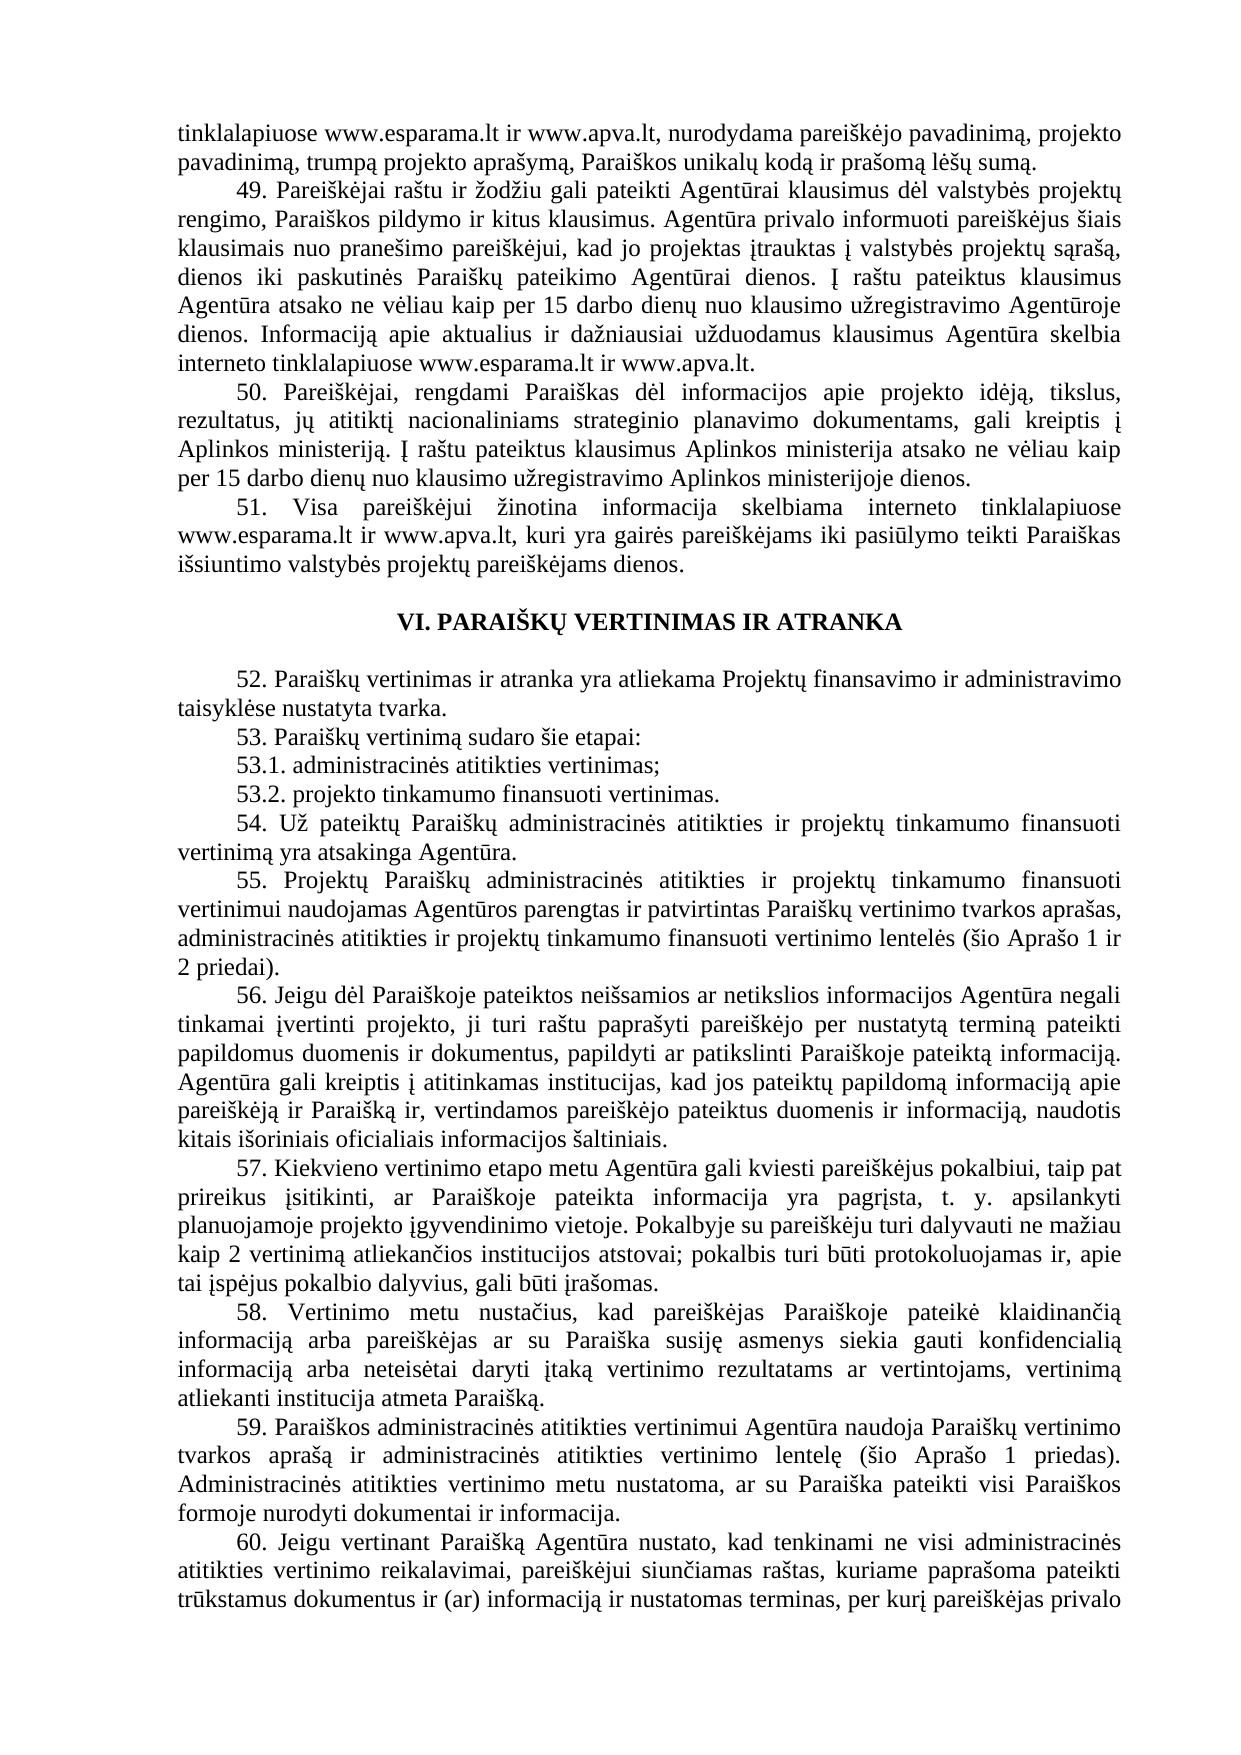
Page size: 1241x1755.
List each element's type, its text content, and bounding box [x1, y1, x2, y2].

text 52. Paraiškų vertinimas ir atranka yra atliekama Projektų finansavimo ir administravimo taisyklėse nustatyta tvarka. [177, 664, 1122, 722]
text 53.1. administracinės atitikties vertinimas; [177, 751, 1122, 779]
text 60. Jeigu vertinant Paraišką Agentūra nustato, kad tenkinami ne visi administracinės atitikties vertinimo reikalavimai, pareiškėjui siunčiamas raštas, kuriame paprašoma pateikti trūkstamus dokumentus ir (ar) informaciją ir nustatomas terminas, per kurį pareiškėjas privalo [177, 1527, 1122, 1613]
text 49. Pareiškėjai raštu ir žodžiu gali pateikti Agentūrai klausimus dėl valstybės projektų rengimo, Paraiškos pildymo ir kitus klausimus. Agentūra privalo informuoti pareiškėjus šiais klausimais nuo pranešimo pareiškėjui, kad jo projektas įtrauktas į valstybės projektų sąrašą, dienos iki paskutinės Paraiškų pateikimo Agentūrai dienos. Į raštu pateiktus klausimus Agentūra atsako ne vėliau kaip per 15 darbo dienų nuo klausimo užregistravimo Agentūroje dienos. Informaciją apie aktualius ir dažniausiai užduodamus klausimus Agentūra skelbia interneto tinklalapiuose www.esparama.lt ir www.apva.lt. [177, 176, 1122, 377]
text 53. Paraiškų vertinimą sudaro šie etapai: [177, 722, 1122, 751]
text 57. Kiekvieno vertinimo etapo metu Agentūra gali kviesti pareiškėjus pokalbiui, taip pat prireikus įsitikinti, ar Paraiškoje pateikta informacija yra pagrįsta, t. y. apsilankyti planuojamoje projekto įgyvendinimo vietoje. Pokalbyje su pareiškėju turi dalyvauti ne mažiau kaip 2 vertinimą atliekančios institucijos atstovai; pokalbis turi būti protokoluojamas ir, apie tai įspėjus pokalbio dalyvius, gali būti įrašomas. [177, 1153, 1122, 1297]
text 55. Projektų Paraiškų administracinės atitikties ir projektų tinkamumo finansuoti vertinimui naudojamas Agentūros parengtas ir patvirtintas Paraiškų vertinimo tvarkos aprašas, administracinės atitikties ir projektų tinkamumo finansuoti vertinimo lentelės (šio Aprašo 1 ir 2 priedai). [177, 866, 1122, 981]
text 51. Visa pareiškėjui žinotina informacija skelbiama interneto tinklalapiuose www.esparama.lt ir www.apva.lt, kuri yra gairės pareiškėjams iki pasiūlymo teikti Paraiškas išsiuntimo valstybės projektų pareiškėjams dienos. [177, 492, 1122, 578]
text 53.2. projekto tinkamumo finansuoti vertinimas. [177, 779, 1122, 808]
text 54. Už pateiktų Paraiškų administracinės atitikties ir projektų tinkamumo finansuoti vertinimą yra atsakinga Agentūra. [177, 808, 1122, 866]
text 50. Pareiškėjai, rengdami Paraiškas dėl informacijos apie projekto idėją, tikslus, rezultatus, jų atitiktį nacionaliniams strateginio planavimo dokumentams, gali kreiptis į Aplinkos ministeriją. Į raštu pateiktus klausimus Aplinkos ministerija atsako ne vėliau kaip per 15 darbo dienų nuo klausimo užregistravimo Aplinkos ministerijoje dienos. [177, 377, 1122, 492]
text tinklalapiuose www.esparama.lt ir www.apva.lt, nurodydama pareiškėjo pavadinimą, projekto pavadinimą, trumpą projekto aprašymą, Paraiškos unikalų kodą ir prašomą lėšų sumą. [177, 118, 1122, 176]
text 56. Jeigu dėl Paraiškoje pateiktos neišsamios ar netikslios informacijos Agentūra negali tinkamai įvertinti projekto, ji turi raštu paprašyti pareiškėjo per nustatytą terminą pateikti papildomus duomenis ir dokumentus, papildyti ar patikslinti Paraiškoje pateiktą informaciją. Agentūra gali kreiptis į atitinkamas institucijas, kad jos pateiktų papildomą informaciją apie pareiškėją ir Paraišką ir, vertindamos pareiškėjo pateiktus duomenis ir informaciją, naudotis kitais išoriniais oficialiais informacijos šaltiniais. [177, 981, 1122, 1153]
text 59. Paraiškos administracinės atitikties vertinimui Agentūra naudoja Paraiškų vertinimo tvarkos aprašą ir administracinės atitikties vertinimo lentelę (šio Aprašo 1 priedas). Administracinės atitikties vertinimo metu nustatoma, ar su Paraiška pateikti visi Paraiškos formoje nurodyti dokumentai ir informacija. [177, 1412, 1122, 1527]
text 58. Vertinimo metu nustačius, kad pareiškėjas Paraiškoje pateikė klaidinančią informaciją arba pareiškėjas ar su Paraiška susiję asmenys siekia gauti konfidencialią informaciją arba neteisėtai daryti įtaką vertinimo rezultatams ar vertintojams, vertinimą atliekanti institucija atmeta Paraišką. [177, 1297, 1122, 1412]
text VI. PARAIŠKŲ VERTINIMAS IR ATRANKA [177, 607, 1122, 636]
